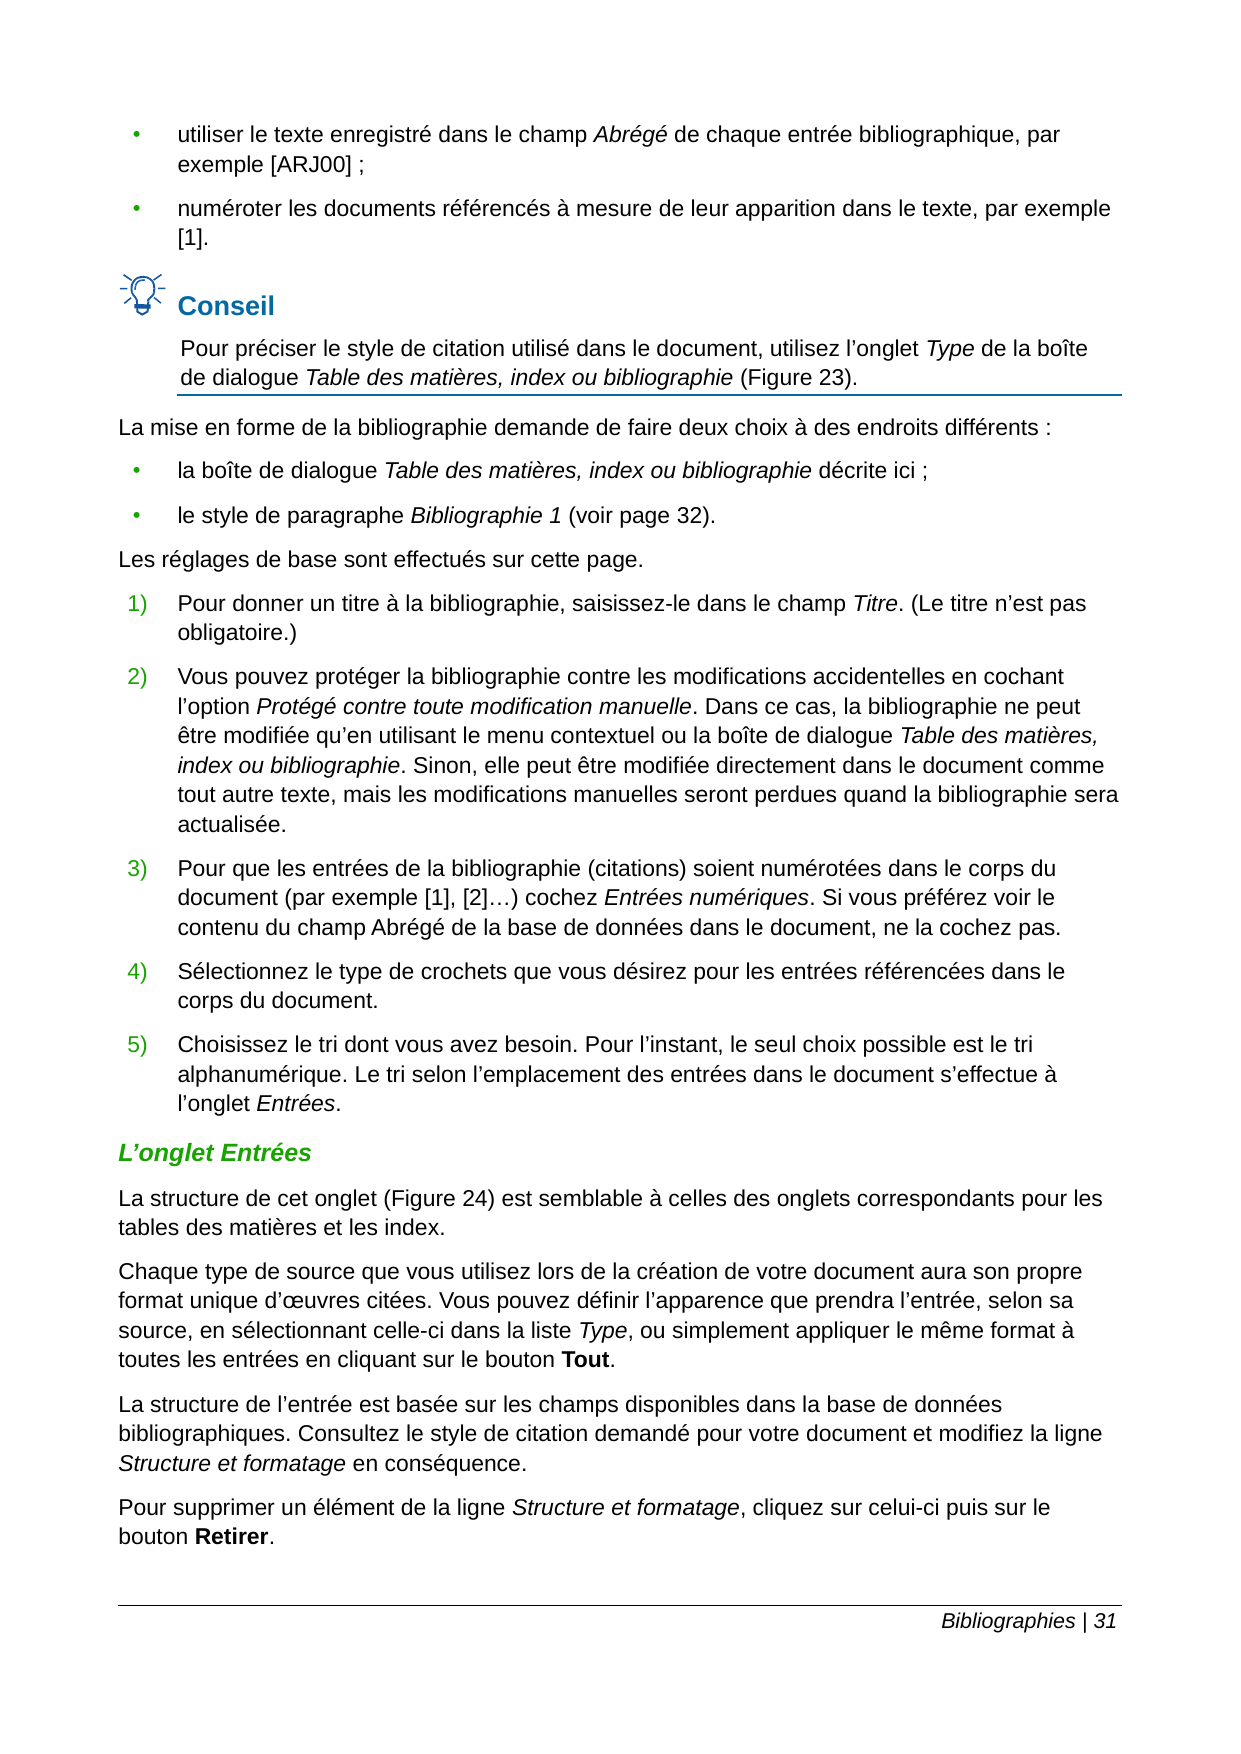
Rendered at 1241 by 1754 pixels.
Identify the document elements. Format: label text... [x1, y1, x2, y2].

text La mise en forme de la bibliographie demande de faire deux choix à des endroits différents : [118, 410, 1122, 440]
list Pour donner un titre à la bibliographie, saisissez-le dans le champ Titre. (Le titre n’est pas obligatoire.) [148, 587, 1122, 646]
list le style de paragraphe Bibliographie 1 (voir page 32). [133, 498, 1122, 528]
text La structure de l’entrée est basée sur les champs disponibles dans la base de données bibliographiques. Consultez le style de citation demandé pour votre document et modifiez la ligne Structure et formatage en conséquence. [118, 1387, 1122, 1476]
subtitle L’onglet Entrées [118, 1137, 1122, 1167]
list Conseil [118, 273, 1122, 321]
list Choisissez le tri dont vous avez besoin. Pour l’instant, le seul choix possible est le tri alphanumérique. Le tri selon l’emplacement des entrées dans le document s’effectue à l’onglet Entrées. [148, 1028, 1122, 1117]
list numéroter les documents référencés à mesure de leur apparition dans le texte, par exemple [1]. [133, 192, 1122, 251]
list Sélectionnez le type de crochets que vous désirez pour les entrées référencées dans le corps du document. [148, 954, 1122, 1013]
text Chaque type de source que vous utilisez lors de la création de votre document aura son propre format unique d’œuvres citées. Vous pouvez définir l’apparence que prendra l’entrée, selon sa source, en sélectionnant celle-ci dans la liste Type, ou simplement appliquer le même format à toutes les entrées en cliquant sur le bouton Tout. [118, 1255, 1122, 1373]
text Pour supprimer un élément de la ligne Structure et formatage, cliquez sur celui-ci puis sur le bouton Retirer. [118, 1490, 1122, 1549]
list Vous pouvez protéger la bibliographie contre les modifications accidentelles en cochant l’option Protégé contre toute modification manuelle. Dans ce cas, la bibliographie ne peut être modifiée qu’en utilisant le menu contextuel ou la boîte de dialogue Table des matières, index ou bibliographie. Sinon, elle peut être modifiée directement dans le document comme tout autre texte, mais les modifications manuelles seront perdues quand la bibliographie sera actualisée. [148, 660, 1122, 837]
text La structure de cet onglet (Figure 24) est semblable à celles des onglets correspondants pour les tables des matières et les index. [118, 1181, 1122, 1240]
text Pour préciser le style de citation utilisé dans le document, utilisez l’onglet Type de la boîte de dialogue Table des matières, index ou bibliographie (Figure 23). [177, 329, 1122, 394]
list la boîte de dialogue Table des matières, index ou bibliographie décrite ici ; [133, 454, 1122, 484]
list Pour que les entrées de la bibliographie (citations) soient numérotées dans le corps du document (par exemple [1], [2]…) cochez Entrées numériques. Si vous préférez voir le contenu du champ Abrégé de la base de données dans le document, ne la cochez pas. [148, 852, 1122, 940]
list utiliser le texte enregistré dans le champ Abrégé de chaque entrée bibliographique, par exemple [ARJ00] ; [133, 118, 1122, 177]
text Les réglages de base sont effectués sur cette page. [118, 542, 1122, 572]
